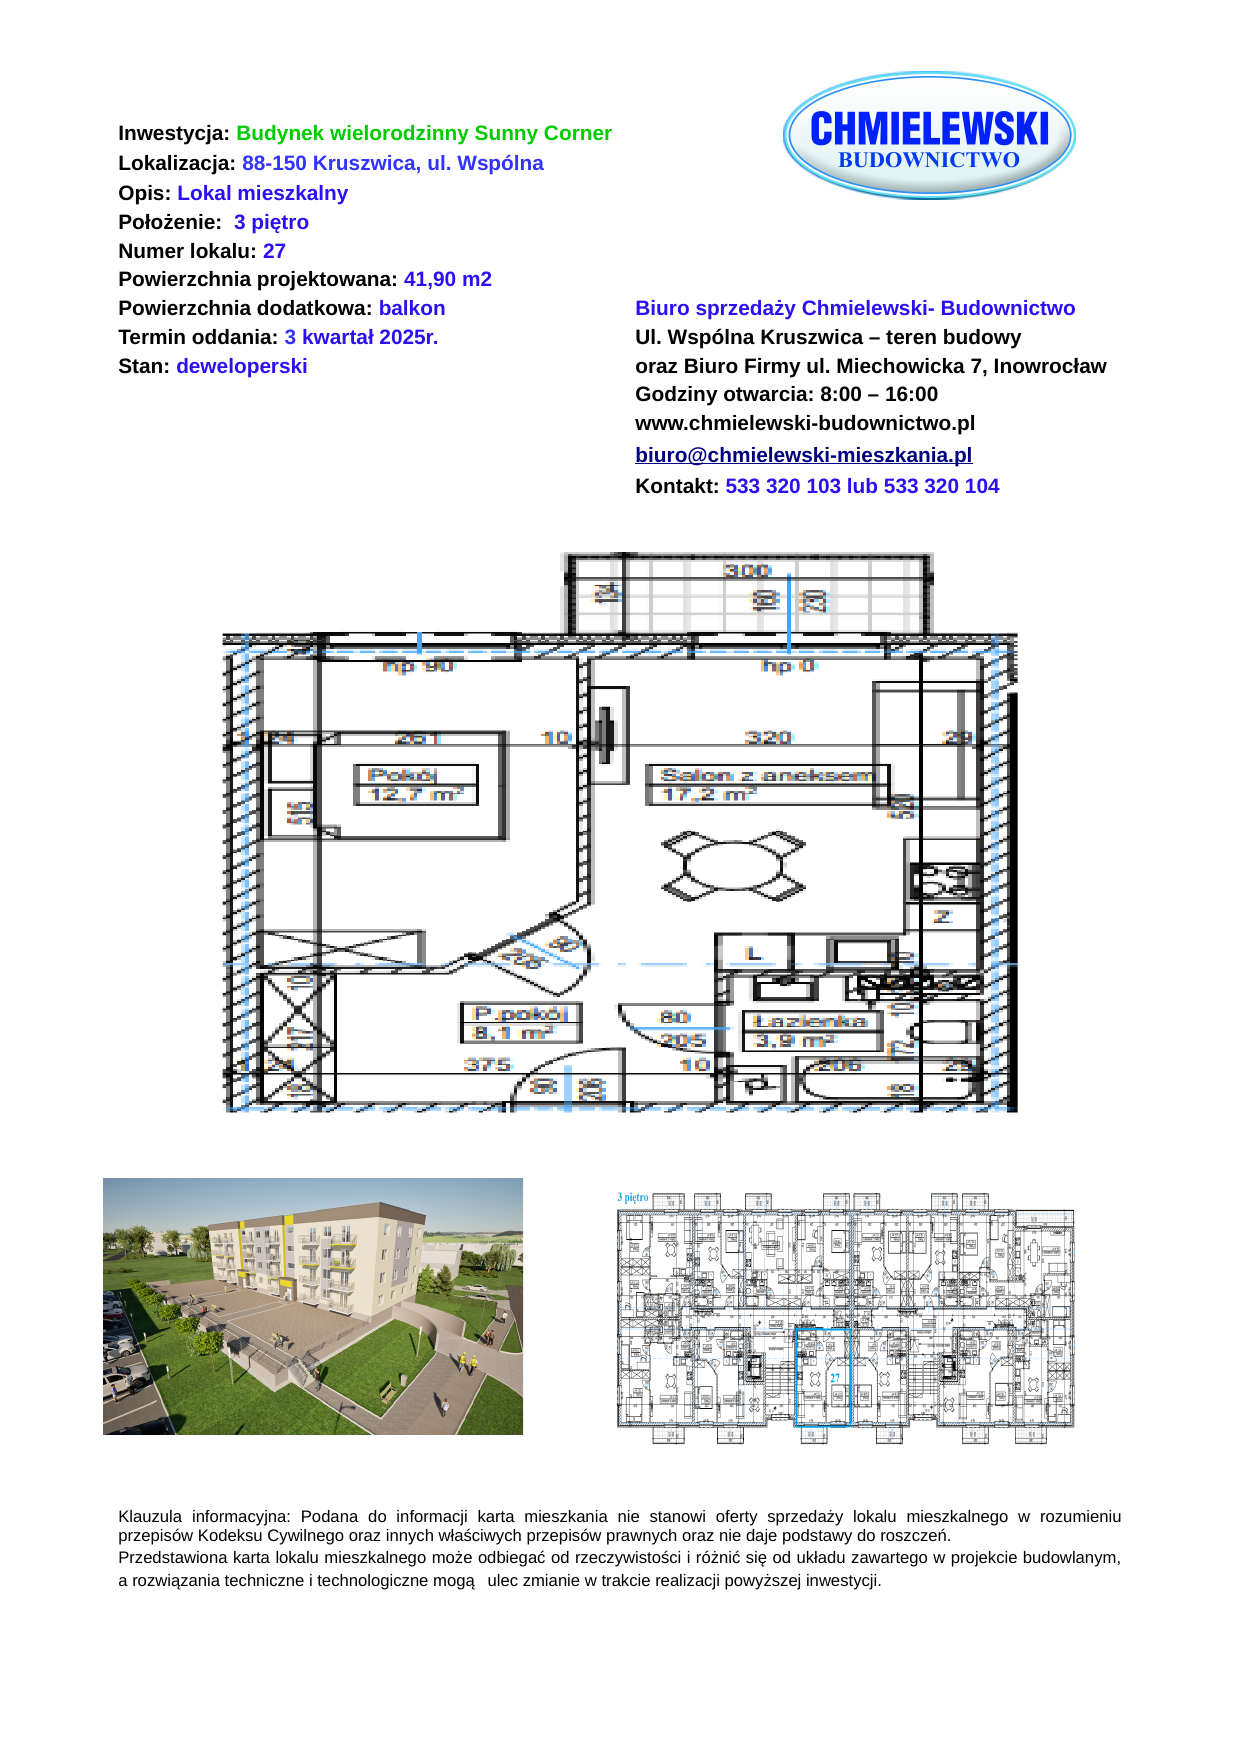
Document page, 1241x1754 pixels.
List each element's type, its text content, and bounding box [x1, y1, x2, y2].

picture [222, 534, 1018, 1113]
text Powierzchnia projektowana: 41,90 m2 [118, 267, 1122, 291]
subtitle [1076, 121, 1122, 145]
text Stan: deweloperski oraz Biuro Firmy ul. Miechowicka 7, Inowrocław [118, 353, 1122, 377]
subtitle Inwestycja: Budynek wielorodzinny Sunny Corner [118, 121, 783, 145]
picture [103, 1178, 524, 1435]
picture [613, 1186, 1078, 1448]
text Kontakt: 533 320 103 lub 533 320 104 [118, 474, 1122, 498]
text Powierzchnia dodatkowa: balkon Biuro sprzedaży Chmielewski- Budownictwo [118, 296, 1122, 320]
text Numer lokalu: 27 [118, 238, 1122, 262]
text Opis: Lokal mieszkalny [118, 181, 1122, 205]
text Termin oddania: 3 kwartał 2025r. Ul. Wspólna Kruszwica – teren budowy [118, 325, 1122, 349]
text Klauzula informacyjna: Podana do informacji karta mieszkania nie stanowi oferty sprzedaży lokalu mieszkalnego w rozumieniu przepisów Kodeksu Cywilnego oraz innych właściwych przepisów prawnych oraz nie daje podstawy do roszczeń. [118, 1507, 1122, 1545]
text Godziny otwarcia: 8:00 – 16:00 [118, 382, 1122, 406]
subtitle [1076, 151, 1122, 175]
text Przedstawiona karta lokalu mieszkalnego może odbiegać od rzeczywistości i różnić się od układu zawartego w projekcie budowlanym, a rozwiązania techniczne i technologiczne mogą ulec zmianie w trakcie realizacji powyższej inwestycji. [118, 1548, 1122, 1590]
picture [783, 71, 1076, 200]
text biuro@chmielewski-mieszkania.pl [118, 442, 1122, 466]
subtitle Lokalizacja: 88-150 Kruszwica, ul. Wspólna [118, 151, 783, 175]
text Położenie: 3 piętro [118, 210, 1122, 234]
text www.chmielewski-budownictwo.pl [118, 411, 1122, 435]
